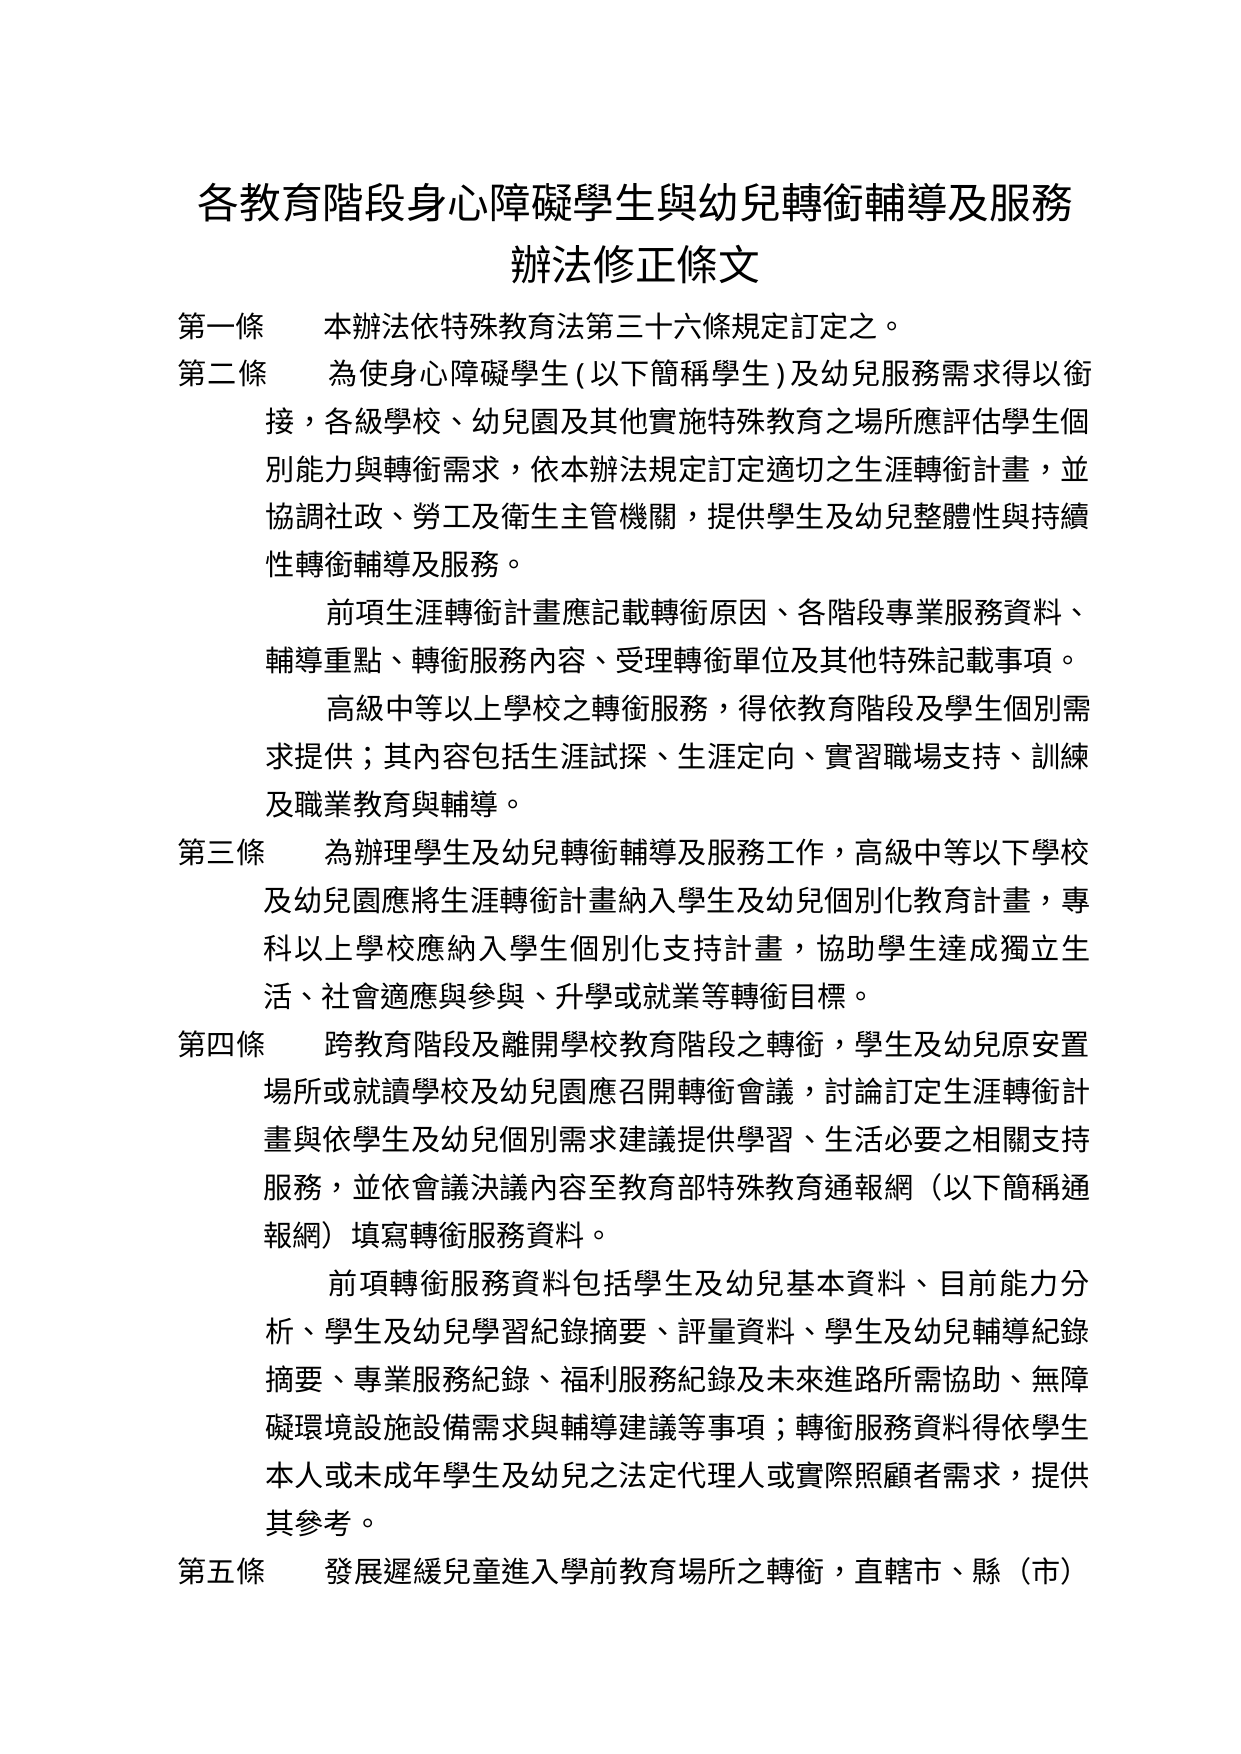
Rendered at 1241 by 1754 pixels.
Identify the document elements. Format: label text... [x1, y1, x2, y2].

text 各教育階段身心障礙學生與幼兒轉銜輔導及服務辦法修正條文 [177, 158, 1092, 283]
text 高級中等以上學校之轉銜服務，得依教育階段及學生個別需求提供；其內容包括生涯試探、生涯定向、實習職場支持、訓練及職業教育與輔導。 [265, 681, 1092, 825]
text 第二條 為使身心障礙學生(以下簡稱學生)及幼兒服務需求得以銜接，各級學校、幼兒園及其他實施特殊教育之場所應評估學生個別能力與轉銜需求，依本辦法規定訂定適切之生涯轉銜計畫，並協調社政、勞工及衛生主管機關，提供學生及幼兒整體性與持續性轉銜輔導及服務。 [177, 346, 1092, 585]
text 第一條 本辦法依特殊教育法第三十六條規定訂定之。 [177, 283, 1092, 346]
text 第四條 跨教育階段及離開學校教育階段之轉銜，學生及幼兒原安置場所或就讀學校及幼兒園應召開轉銜會議，討論訂定生涯轉銜計畫與依學生及幼兒個別需求建議提供學習、生活必要之相關支持服務，並依會議決議內容至教育部特殊教育通報網（以下簡稱通報網）填寫轉銜服務資料。 [177, 1017, 1092, 1256]
text 第五條 發展遲緩兒童進入學前教育場所之轉銜，直轄市、縣（市） [177, 1544, 1092, 1592]
text 第三條 為辦理學生及幼兒轉銜輔導及服務工作，高級中等以下學校及幼兒園應將生涯轉銜計畫納入學生及幼兒個別化教育計畫，專科以上學校應納入學生個別化支持計畫，協助學生達成獨立生活、社會適應與參與、升學或就業等轉銜目標。 [177, 825, 1092, 1017]
text 前項轉銜服務資料包括學生及幼兒基本資料、目前能力分析、學生及幼兒學習紀錄摘要、評量資料、學生及幼兒輔導紀錄摘要、專業服務紀錄、福利服務紀錄及未來進路所需協助、無障礙環境設施設備需求與輔導建議等事項；轉銜服務資料得依學生本人或未成年學生及幼兒之法定代理人或實際照顧者需求，提供其參考。 [265, 1256, 1092, 1544]
text 前項生涯轉銜計畫應記載轉銜原因、各階段專業服務資料、輔導重點、轉銜服務內容、受理轉銜單位及其他特殊記載事項。 [265, 585, 1092, 681]
